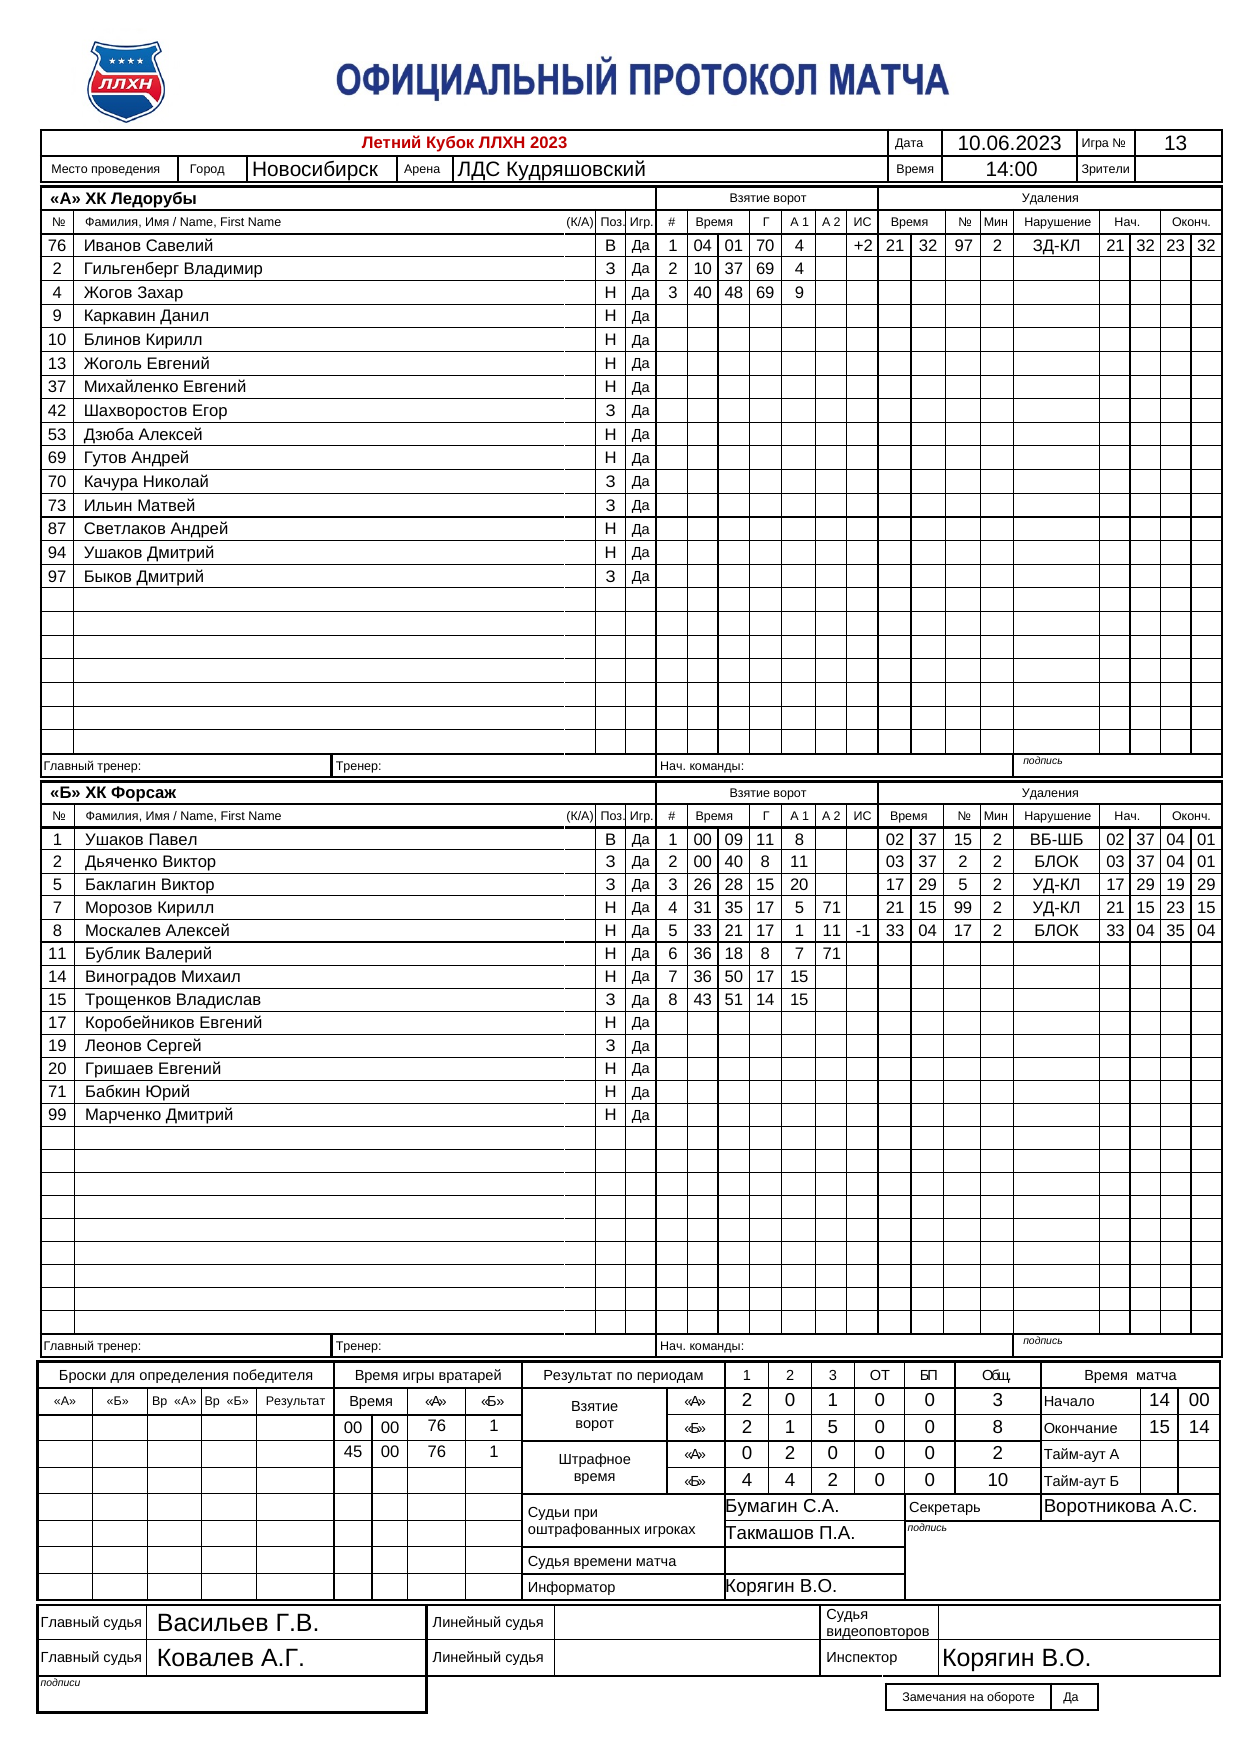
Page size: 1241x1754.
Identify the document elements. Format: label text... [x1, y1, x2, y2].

table_cell «А» [39, 1389, 92, 1413]
table_cell Н [596, 1104, 625, 1126]
table_cell [1131, 966, 1160, 987]
table_cell 2 [981, 235, 1013, 256]
table_cell [565, 707, 595, 729]
table_cell 04 [1192, 920, 1221, 941]
table_header Время игры вратарей [335, 1363, 521, 1387]
table_cell [565, 1196, 595, 1218]
table_cell [879, 565, 910, 587]
table_cell БЛОК [1014, 850, 1099, 872]
table_cell [1131, 1196, 1160, 1218]
table_cell [879, 1150, 910, 1172]
table_cell [626, 707, 655, 729]
table_cell [1161, 1012, 1190, 1033]
table_cell Поз. [596, 211, 625, 233]
table_cell 00 [335, 1416, 371, 1440]
table_cell 00 [688, 829, 717, 849]
table_cell [42, 1311, 74, 1333]
table_cell [596, 1242, 625, 1264]
table_cell [816, 683, 846, 706]
table_cell [565, 683, 595, 706]
table_cell 3 [657, 874, 687, 895]
table_cell [74, 683, 564, 706]
table_cell Да [626, 874, 655, 895]
table_cell [1014, 1173, 1099, 1195]
table_cell З [596, 494, 625, 516]
table_cell А 2 [816, 805, 846, 826]
table_cell [847, 494, 877, 516]
table_cell Да [626, 328, 655, 351]
table_cell [1014, 1127, 1099, 1149]
table_cell Вр «А» [148, 1389, 201, 1413]
table_cell [879, 683, 910, 706]
table_cell Н [596, 920, 625, 941]
table_cell Н [596, 446, 625, 469]
table_cell [1161, 423, 1190, 445]
table_cell [719, 1150, 749, 1172]
table_cell [912, 281, 945, 303]
table_cell [1014, 659, 1099, 682]
table_cell [719, 399, 749, 422]
table_cell [946, 730, 980, 753]
table_cell [944, 1104, 980, 1126]
table_cell [912, 446, 945, 469]
table_cell 02 [1100, 829, 1129, 849]
table_cell [879, 612, 910, 634]
table_cell 10 [956, 1468, 1040, 1493]
table_cell [688, 683, 717, 706]
table_cell Результат [257, 1389, 333, 1413]
table_cell 17 [42, 1012, 74, 1033]
table_cell [946, 257, 980, 280]
table_cell [1100, 446, 1129, 469]
table_cell [657, 1219, 687, 1241]
table_cell [1192, 541, 1221, 564]
table_cell [565, 850, 595, 872]
table_cell [879, 730, 910, 753]
table_cell [981, 1311, 1013, 1333]
table_cell [335, 1468, 371, 1493]
table_cell 01 [1192, 850, 1221, 872]
table_cell [626, 1196, 655, 1218]
table_cell Да [626, 989, 655, 1011]
table_cell [565, 659, 595, 682]
table_cell 4 [782, 235, 815, 256]
table_cell [816, 494, 846, 516]
table_cell [688, 541, 717, 564]
table_cell [847, 399, 877, 422]
table_cell [93, 1574, 147, 1599]
table_cell Главный тренер: [42, 755, 330, 776]
table_cell [565, 470, 595, 493]
table_cell Н [596, 966, 625, 987]
table_cell Да [626, 920, 655, 941]
table_cell [719, 328, 749, 351]
table_cell 7 [657, 966, 687, 987]
table_cell Линейный судья [428, 1640, 554, 1675]
table_cell 2 [657, 850, 687, 872]
table_cell [657, 1196, 687, 1218]
table_cell [688, 612, 717, 634]
table_cell [750, 1265, 781, 1287]
table_cell [981, 1127, 1013, 1149]
table_cell [946, 541, 980, 564]
table_cell [1131, 376, 1160, 398]
table_cell 04 [1161, 829, 1190, 849]
table_cell [847, 1058, 877, 1079]
table_cell [981, 281, 1013, 303]
table_cell [257, 1547, 333, 1573]
table_cell [946, 399, 980, 422]
table_cell Ильин Матвей [74, 494, 564, 516]
table_cell [750, 1150, 781, 1172]
table_cell 76 [408, 1416, 465, 1440]
table_cell 37 [42, 376, 73, 398]
table_cell [816, 1150, 846, 1172]
table_cell [1131, 1173, 1160, 1195]
table_cell [816, 850, 846, 872]
table_cell [565, 376, 595, 398]
table_cell [1192, 1242, 1221, 1264]
table_cell 29 [1192, 874, 1221, 895]
table_cell [847, 1081, 877, 1103]
table_cell [596, 1196, 625, 1218]
table_cell [565, 943, 595, 964]
table_cell 20 [42, 1058, 74, 1079]
table_cell [1161, 305, 1190, 327]
table_cell [148, 1468, 201, 1493]
table_cell Качура Николай [74, 470, 564, 493]
table_cell [555, 1640, 819, 1675]
table_cell [981, 541, 1013, 564]
table_cell 37 [912, 850, 943, 872]
table_cell Да [626, 257, 655, 280]
table_cell 20 [782, 874, 815, 895]
table_cell [981, 943, 1013, 964]
table_cell [1131, 1311, 1160, 1333]
table_cell [1161, 1311, 1190, 1333]
table_cell [719, 470, 749, 493]
table_cell [596, 1311, 625, 1333]
table_cell [688, 1311, 717, 1333]
table_cell 2 [944, 850, 980, 872]
table_cell [1161, 257, 1190, 280]
table_cell [1131, 423, 1160, 445]
table_cell 10 [42, 328, 73, 351]
table_cell [565, 1219, 595, 1241]
table_cell «Б» [668, 1468, 724, 1493]
table_cell [1014, 541, 1099, 564]
table_cell [657, 1104, 687, 1126]
table_cell [1100, 376, 1129, 398]
table_cell Бабкин Юрий [75, 1081, 564, 1103]
table_cell [912, 1104, 943, 1126]
table_cell [879, 1035, 910, 1057]
table_cell [750, 1311, 781, 1333]
table_cell Г [750, 211, 781, 233]
table_cell [944, 1242, 980, 1264]
table_cell [944, 1035, 980, 1057]
table_cell [946, 376, 980, 398]
table_cell [39, 1574, 92, 1599]
table_cell [782, 730, 815, 753]
table_cell [565, 1127, 595, 1149]
table_cell [816, 989, 846, 1011]
table_cell [719, 494, 749, 516]
table_cell [1141, 1441, 1177, 1467]
table_cell [688, 565, 717, 587]
table_cell Да [626, 281, 655, 303]
table_cell [1131, 518, 1160, 540]
table_cell [74, 612, 564, 634]
table_cell [816, 257, 846, 280]
table_cell [596, 1265, 625, 1287]
table_cell [93, 1521, 147, 1546]
table_cell Взятие ворот [523, 1389, 666, 1440]
table_cell 21 [719, 920, 749, 941]
table_cell [912, 730, 945, 753]
table_cell [1192, 305, 1221, 327]
table_cell [912, 470, 945, 493]
table_cell [626, 1219, 655, 1241]
table_cell [981, 1173, 1013, 1195]
table_cell 15 [782, 989, 815, 1011]
table_cell [944, 943, 980, 964]
table_cell [782, 518, 815, 540]
table_cell Время [688, 211, 749, 233]
table_cell Да [626, 541, 655, 564]
table_cell 15 [1192, 896, 1221, 918]
table_cell [782, 636, 815, 658]
table_cell Да [626, 850, 655, 872]
table_cell УД-КЛ [1014, 874, 1099, 895]
table_cell [335, 1547, 371, 1573]
table_cell Васильев Г.В. [147, 1606, 425, 1639]
table_cell [1014, 305, 1099, 327]
table_cell 14 [750, 989, 781, 1011]
table_cell [373, 1494, 407, 1520]
table_cell [596, 588, 625, 611]
table_cell [879, 470, 910, 493]
table_cell [657, 1058, 687, 1079]
table_cell 99 [42, 1104, 74, 1126]
table_cell [1100, 707, 1129, 729]
table_cell [946, 588, 980, 611]
table_cell [466, 1468, 521, 1493]
table_cell Тайм-аут А [1042, 1441, 1140, 1467]
table_cell [1161, 1265, 1190, 1287]
table_cell [42, 1242, 74, 1264]
table_cell [565, 494, 595, 516]
table_cell [750, 1173, 781, 1195]
table_cell [944, 1150, 980, 1172]
table_cell [1014, 446, 1099, 469]
table_cell Да [626, 494, 655, 516]
table_cell [657, 1150, 687, 1172]
table_cell [944, 1219, 980, 1241]
table_cell 1 [812, 1389, 854, 1413]
table_cell [816, 1219, 846, 1241]
table_cell [1192, 707, 1221, 729]
table_cell [944, 1288, 980, 1310]
table_cell [879, 1173, 910, 1195]
table_cell [879, 636, 910, 658]
table_cell [1192, 565, 1221, 587]
table_cell 14:00 [943, 157, 1076, 181]
table_cell Нарушение [1014, 211, 1099, 233]
table_cell [373, 1521, 407, 1546]
table_cell [879, 305, 910, 327]
table_cell [816, 281, 846, 303]
table_cell 45 [335, 1441, 371, 1467]
table_cell [688, 636, 717, 658]
table_cell [1161, 943, 1190, 964]
table_cell [981, 1035, 1013, 1057]
table_cell 14 [1141, 1389, 1177, 1413]
table_cell [879, 943, 910, 964]
table_cell [912, 1012, 943, 1033]
table_cell [981, 1104, 1013, 1126]
table_cell З [596, 399, 625, 422]
table_cell [981, 612, 1013, 634]
table_cell [782, 1196, 815, 1218]
table_cell [981, 565, 1013, 587]
table_cell [719, 707, 749, 729]
table_cell [1136, 157, 1221, 181]
table_cell 0 [905, 1468, 954, 1493]
table_cell 35 [719, 896, 749, 918]
table_cell [688, 1265, 717, 1287]
table_cell [816, 1104, 846, 1126]
table_cell [565, 257, 595, 280]
table_cell 69 [750, 281, 781, 303]
table_cell [912, 328, 945, 351]
table_cell З [596, 470, 625, 493]
table_cell [596, 1288, 625, 1310]
table_cell 11 [782, 850, 815, 872]
table_cell [1131, 707, 1160, 729]
table_cell Да [626, 376, 655, 398]
table_cell [816, 1081, 846, 1103]
table_header 2 [769, 1363, 811, 1387]
table_cell [93, 1494, 147, 1520]
table_cell [816, 1196, 846, 1218]
table_cell [719, 1173, 749, 1195]
table_cell [782, 1058, 815, 1079]
table_cell [912, 1311, 943, 1333]
table_cell 5 [812, 1415, 854, 1440]
table_cell [408, 1521, 465, 1546]
table_cell 37 [719, 257, 749, 280]
table_cell [946, 328, 980, 351]
table_cell [719, 1242, 749, 1264]
table_cell 15 [1141, 1415, 1177, 1440]
table_cell [688, 470, 717, 493]
table_cell 29 [1131, 874, 1160, 895]
table_cell [847, 565, 877, 587]
table_cell [1100, 659, 1129, 682]
table_cell # [657, 805, 687, 826]
table_cell [75, 1288, 564, 1310]
table_cell [912, 1265, 943, 1287]
table_cell 69 [42, 446, 73, 469]
table_cell Мин [981, 805, 1013, 826]
table_cell [750, 1058, 781, 1079]
table_cell [1192, 1150, 1221, 1172]
table_cell [1192, 1288, 1221, 1310]
table_cell [912, 1035, 943, 1057]
table_cell 1 [782, 920, 815, 941]
table_cell [1192, 1081, 1221, 1103]
table_cell [39, 1494, 92, 1520]
table_header Да [1052, 1685, 1097, 1709]
table_cell [879, 446, 910, 469]
table_cell [1192, 989, 1221, 1011]
table_cell [1100, 1265, 1129, 1287]
table_cell Светлаков Андрей [74, 518, 564, 540]
table_cell [750, 518, 781, 540]
table_cell [816, 659, 846, 682]
table_cell [879, 328, 910, 351]
table_cell Нач. команды: [657, 755, 1012, 776]
table_cell [750, 328, 781, 351]
table_cell 3 [956, 1389, 1040, 1413]
table_cell Дьяченко Виктор [75, 850, 564, 872]
table_cell [688, 1035, 717, 1057]
table_cell [1161, 1219, 1190, 1241]
table_cell 0 [855, 1442, 904, 1467]
table_cell [1192, 352, 1221, 374]
table_cell [688, 1127, 717, 1149]
table_header БП [905, 1363, 954, 1387]
table_cell Н [596, 423, 625, 445]
table_cell [74, 730, 564, 753]
table_cell № [946, 211, 980, 233]
table_cell 35 [1161, 920, 1190, 941]
table_cell [565, 1058, 595, 1079]
table_cell [688, 446, 717, 469]
table_cell [847, 874, 877, 895]
table_cell 21 [1100, 896, 1129, 918]
table_cell [750, 399, 781, 422]
table_cell [257, 1441, 333, 1467]
table_cell [626, 659, 655, 682]
table_cell [466, 1574, 521, 1599]
table_cell 53 [42, 423, 73, 445]
table_cell [688, 1173, 717, 1195]
table_cell [1161, 989, 1190, 1011]
table_cell Гришаев Евгений [75, 1058, 564, 1079]
table_header 3 [812, 1363, 854, 1387]
table_cell З [596, 565, 625, 587]
table_cell [981, 1242, 1013, 1264]
table_cell [719, 1058, 749, 1079]
table_cell [1014, 1012, 1099, 1033]
table_cell [782, 376, 815, 398]
table_cell [719, 1035, 749, 1057]
table_cell [981, 446, 1013, 469]
table_cell [750, 376, 781, 398]
table_cell [42, 659, 73, 682]
table_header Удаления [879, 783, 1221, 803]
table_cell [148, 1547, 201, 1573]
table_cell [782, 565, 815, 587]
table_cell [981, 423, 1013, 445]
table_cell [596, 730, 625, 753]
table_cell [565, 1104, 595, 1126]
table_cell [944, 1173, 980, 1195]
table_cell 40 [688, 281, 717, 303]
table_cell [879, 257, 910, 280]
table_cell [847, 376, 877, 398]
table_cell [202, 1574, 256, 1599]
table_cell Штрафное время [523, 1442, 666, 1493]
table_cell [1100, 399, 1129, 422]
table_cell [879, 352, 910, 374]
table_cell [1161, 1035, 1190, 1057]
table_cell «Б » [466, 1389, 521, 1413]
table_cell Начало [1042, 1389, 1140, 1413]
table_cell [657, 659, 687, 682]
table_cell [1014, 1081, 1099, 1103]
table_cell 5 [944, 874, 980, 895]
table_cell Главный судья [39, 1640, 146, 1675]
table_cell [847, 1035, 877, 1057]
table_cell [879, 966, 910, 987]
table_cell 1 [466, 1416, 521, 1440]
table_cell 2 [657, 257, 687, 280]
table_cell [1161, 1242, 1190, 1264]
table_cell Зрители [1078, 157, 1134, 181]
table_cell [1161, 352, 1190, 374]
table_cell 87 [42, 518, 73, 540]
table_cell Да [626, 305, 655, 327]
table_cell 0 [855, 1415, 904, 1440]
table_header Взятие ворот [657, 783, 877, 803]
table_cell [816, 1012, 846, 1033]
table_cell [148, 1416, 201, 1440]
table_cell [1014, 399, 1099, 422]
table_cell [816, 1058, 846, 1079]
table_cell 36 [688, 943, 717, 964]
table_cell [912, 541, 945, 564]
table_cell 01 [1192, 829, 1221, 849]
table_cell [1131, 470, 1160, 493]
table_cell [688, 1058, 717, 1079]
table_cell 11 [750, 829, 781, 849]
table_cell (К/А) [565, 211, 595, 233]
table_cell 14 [42, 966, 74, 987]
table_cell подписи [39, 1677, 425, 1711]
table_cell З [596, 257, 625, 280]
table_cell [847, 257, 877, 280]
table_cell [782, 588, 815, 611]
table_cell Время [879, 211, 945, 233]
table_cell [719, 730, 749, 753]
table_cell [816, 399, 846, 422]
table_cell [1192, 446, 1221, 469]
table_cell [912, 943, 943, 964]
table_cell [719, 1311, 749, 1333]
table_cell [1014, 565, 1099, 587]
table_cell Да [626, 1012, 655, 1033]
table_cell [879, 1219, 910, 1241]
table_cell [555, 1606, 819, 1639]
table_cell [626, 1150, 655, 1172]
table_cell ИС [847, 805, 877, 826]
table_cell [626, 612, 655, 634]
table_cell Время [889, 157, 941, 181]
table_cell Н [596, 1058, 625, 1079]
table_cell Да [626, 829, 655, 849]
table_cell 8 [956, 1415, 1040, 1440]
table_cell [565, 588, 595, 611]
table_cell [1192, 943, 1221, 964]
table_cell [981, 328, 1013, 351]
table_cell [657, 494, 687, 516]
table_cell [816, 1173, 846, 1195]
table_cell [565, 565, 595, 587]
table_cell 19 [1161, 874, 1190, 895]
table_cell 40 [719, 850, 749, 872]
table_header Взятие ворот [657, 188, 877, 209]
table_cell [42, 1150, 74, 1172]
table_cell [565, 541, 595, 564]
table_cell [39, 1416, 92, 1440]
table_cell 1 [657, 235, 687, 256]
table_cell [1131, 1150, 1160, 1172]
table_cell Да [626, 943, 655, 964]
table_header «Б» ХК Форсаж [42, 783, 655, 803]
table_cell [847, 850, 877, 872]
table_cell [782, 305, 815, 327]
table_cell [847, 518, 877, 540]
table_cell [688, 1104, 717, 1126]
table_cell [202, 1521, 256, 1546]
table_cell 37 [1131, 850, 1160, 872]
table_cell [782, 494, 815, 516]
table_cell [816, 305, 846, 327]
table_cell [688, 659, 717, 682]
table_cell [565, 1081, 595, 1103]
table_cell [1014, 1196, 1099, 1218]
table_cell [1100, 565, 1129, 587]
table_cell [1014, 588, 1099, 611]
table_cell 15 [750, 874, 781, 895]
table_cell 0 [905, 1415, 954, 1440]
table_cell Н [596, 518, 625, 540]
table_cell [782, 423, 815, 445]
table_cell [750, 470, 781, 493]
table_cell 2 [812, 1468, 854, 1493]
table_cell [688, 1196, 717, 1218]
table_cell [939, 1606, 1219, 1639]
table_cell 17 [879, 874, 910, 895]
table_cell [1192, 730, 1221, 753]
table_cell ЛДС Кудряшовский [454, 157, 887, 181]
table_cell [1131, 565, 1160, 587]
table_cell Морозов Кирилл [75, 896, 564, 918]
table_cell [719, 612, 749, 634]
table_cell [1099, 1682, 1220, 1711]
table_cell [565, 328, 595, 351]
table_cell [202, 1468, 256, 1493]
table_cell [1100, 1150, 1129, 1172]
table_cell Москалев Алексей [75, 920, 564, 941]
table_cell 15 [912, 896, 943, 918]
table_cell [981, 966, 1013, 987]
table_cell 8 [657, 989, 687, 1011]
table_header Дата [889, 131, 941, 155]
table_cell [1192, 399, 1221, 422]
table_cell [879, 588, 910, 611]
table_cell [1192, 1058, 1221, 1079]
table_cell Время [688, 805, 749, 826]
table_cell [1100, 352, 1129, 374]
table_cell Каркавин Данил [74, 305, 564, 327]
table_cell [657, 1288, 687, 1310]
table_cell [1131, 943, 1160, 964]
table_cell 1 [769, 1415, 811, 1440]
table_cell [1014, 683, 1099, 706]
table_cell [202, 1416, 256, 1440]
table_cell 17 [750, 920, 781, 941]
table_cell [719, 1219, 749, 1241]
table_cell [1161, 1150, 1190, 1172]
table_cell [782, 1265, 815, 1287]
table_cell [657, 683, 687, 706]
table_cell Арена [398, 157, 452, 181]
table_cell [626, 1265, 655, 1287]
table_cell [847, 446, 877, 469]
table_cell 37 [912, 829, 943, 849]
table_cell [148, 1441, 201, 1467]
table_cell [912, 1127, 943, 1149]
table_cell [1100, 470, 1129, 493]
table_cell [719, 588, 749, 611]
table_cell [1161, 1288, 1190, 1310]
table_cell [408, 1547, 465, 1573]
table_cell 14 [1179, 1415, 1219, 1440]
table_cell [847, 1311, 877, 1333]
table_header 13 [1136, 131, 1221, 155]
table_cell [1161, 636, 1190, 658]
table_cell [782, 1242, 815, 1264]
table_cell [847, 707, 877, 729]
table_cell [981, 1150, 1013, 1172]
table_cell Корягин В.О. [939, 1640, 1219, 1675]
table_cell [428, 1677, 882, 1711]
table_cell [1161, 565, 1190, 587]
table_cell [879, 1311, 910, 1333]
table_header «А» ХК Ледорубы [42, 188, 655, 209]
table_cell [42, 1265, 74, 1287]
table_cell 8 [750, 943, 781, 964]
table_cell Н [596, 1012, 625, 1033]
table_cell [816, 1127, 846, 1149]
table_cell [1100, 1035, 1129, 1057]
table_cell 15 [1131, 896, 1160, 918]
table_cell [981, 470, 1013, 493]
table_cell [1014, 376, 1099, 398]
table_cell [688, 352, 717, 374]
table_cell [657, 1012, 687, 1033]
table_cell [1131, 399, 1160, 422]
table_cell № [944, 805, 980, 826]
table_cell [944, 1265, 980, 1287]
table_cell В [596, 235, 625, 256]
table_cell [782, 1219, 815, 1241]
table_cell Бублик Валерий [75, 943, 564, 964]
table_cell 21 [879, 235, 910, 256]
table_cell [1014, 423, 1099, 445]
table_cell 29 [912, 874, 943, 895]
table_cell [565, 636, 595, 658]
table_cell № [42, 805, 74, 826]
table_cell Да [626, 518, 655, 540]
table_cell ИС [847, 211, 877, 233]
table_cell Новосибирск [248, 157, 396, 181]
table_cell 36 [688, 966, 717, 987]
table_cell [847, 541, 877, 564]
table_cell [782, 1012, 815, 1033]
table_cell Трощенков Владислав [75, 989, 564, 1011]
table_header Летний Кубок ЛЛХН 2023 [42, 131, 887, 155]
table_cell [657, 588, 687, 611]
table_cell [782, 1127, 815, 1149]
table_cell Да [626, 896, 655, 918]
table_cell [879, 423, 910, 445]
table_cell «Б» [668, 1415, 724, 1440]
table_cell [1161, 1127, 1190, 1149]
table_cell [750, 1104, 781, 1126]
table_cell Н [596, 896, 625, 918]
table_cell [912, 1242, 943, 1264]
table_cell [408, 1494, 465, 1520]
table_cell -1 [847, 920, 877, 941]
table_cell [847, 659, 877, 682]
table_cell 6 [657, 943, 687, 964]
table_cell 2 [981, 920, 1013, 941]
table_cell [981, 399, 1013, 422]
table_cell Да [626, 446, 655, 469]
table_cell 73 [42, 494, 73, 516]
table_cell 70 [750, 235, 781, 256]
table_cell [148, 1494, 201, 1520]
table_cell Тренер: [333, 1335, 655, 1356]
table_cell [1100, 1219, 1129, 1241]
table_cell [719, 659, 749, 682]
table_cell [912, 518, 945, 540]
table_cell [1131, 636, 1160, 658]
table_cell [565, 966, 595, 987]
table_cell [944, 1058, 980, 1079]
table_cell [148, 1521, 201, 1546]
table_cell Нач. [1100, 805, 1160, 826]
table_cell [688, 376, 717, 398]
table_cell З [596, 1035, 625, 1057]
table_cell [1192, 376, 1221, 398]
table_cell Г [750, 805, 781, 826]
table_cell [946, 281, 980, 303]
table_cell [657, 612, 687, 634]
table_cell [1179, 1468, 1219, 1493]
table_cell [1161, 446, 1190, 469]
table_cell [93, 1547, 147, 1573]
table_cell [408, 1574, 465, 1599]
table_cell [816, 730, 846, 753]
table_cell З [596, 989, 625, 1011]
table_cell [719, 565, 749, 587]
table_cell [719, 305, 749, 327]
table_cell [1192, 612, 1221, 634]
table_cell Время [879, 805, 943, 826]
table_cell А 2 [816, 211, 846, 233]
table_cell [719, 1081, 749, 1103]
table_cell [688, 1081, 717, 1103]
table_cell [1100, 588, 1129, 611]
table_cell [42, 730, 73, 753]
table_cell [688, 1242, 717, 1264]
table_cell [1014, 989, 1099, 1011]
table_cell [912, 305, 945, 327]
table_cell 69 [750, 257, 781, 280]
table_cell [1100, 1127, 1129, 1149]
table_cell [750, 1219, 781, 1241]
table_cell [816, 518, 846, 540]
table_cell [42, 1288, 74, 1310]
table_cell 15 [944, 829, 980, 849]
table_cell [596, 1219, 625, 1241]
table_cell [847, 829, 877, 849]
table_cell Место проведения [42, 157, 177, 181]
table_cell [42, 707, 73, 729]
table_cell 11 [816, 920, 846, 941]
table_cell Игр. [626, 211, 655, 233]
table_cell [946, 352, 980, 374]
table_cell [879, 989, 910, 1011]
table_cell [1192, 1173, 1221, 1195]
table_cell [1014, 730, 1099, 753]
table_cell [1192, 1265, 1221, 1287]
table_cell [1131, 446, 1160, 469]
table_cell [750, 707, 781, 729]
table_cell [1192, 1127, 1221, 1149]
table_cell [688, 494, 717, 516]
table_header Замечания на обороте [887, 1685, 1050, 1709]
table_cell 42 [42, 399, 73, 422]
table_cell [847, 730, 877, 753]
table_cell [750, 352, 781, 374]
table_cell [1014, 1035, 1099, 1057]
table_cell [981, 1265, 1013, 1287]
table_cell [879, 376, 910, 398]
table_cell [816, 376, 846, 398]
table_cell Ковалев А.Г. [147, 1640, 425, 1675]
table_cell 50 [719, 966, 749, 987]
table_cell [1131, 659, 1160, 682]
table_cell 1 [42, 829, 74, 849]
table_cell [688, 1288, 717, 1310]
table_cell [688, 588, 717, 611]
table_cell [750, 1242, 781, 1264]
table_cell [1131, 1288, 1160, 1310]
table_cell Леонов Сергей [75, 1035, 564, 1057]
table_cell [1161, 1196, 1190, 1218]
table_cell [1192, 966, 1221, 987]
table_cell [42, 588, 73, 611]
table_cell [1100, 494, 1129, 516]
table_cell [257, 1574, 333, 1599]
table_header Игра № [1078, 131, 1134, 155]
table_cell № [42, 211, 73, 233]
table_cell 04 [912, 920, 943, 941]
table_cell 0 [855, 1389, 904, 1413]
table_cell [688, 1219, 717, 1241]
table_cell [1100, 281, 1129, 303]
table_cell 2 [769, 1442, 811, 1467]
table_cell [816, 1288, 846, 1310]
table_cell [75, 1219, 564, 1241]
table_cell [565, 305, 595, 327]
table_cell Время [335, 1389, 407, 1413]
table_cell Да [626, 470, 655, 493]
table_cell [981, 683, 1013, 706]
table_cell [1161, 683, 1190, 706]
table_cell 11 [42, 943, 74, 964]
table_cell [879, 494, 910, 516]
table_cell [912, 989, 943, 1011]
table_cell [816, 446, 846, 469]
table_cell [1161, 588, 1190, 611]
table_cell [750, 1288, 781, 1310]
table_cell [688, 423, 717, 445]
table_cell [626, 730, 655, 753]
table_cell [981, 376, 1013, 398]
table_cell [879, 1288, 910, 1310]
table_cell [688, 707, 717, 729]
table_cell [75, 1265, 564, 1287]
table_cell [782, 1150, 815, 1172]
table_cell 37 [1131, 829, 1160, 849]
table_cell [1161, 1173, 1190, 1195]
table_cell [847, 1265, 877, 1287]
table_cell [847, 1242, 877, 1264]
table_cell «А» [668, 1389, 724, 1413]
table_cell 4 [42, 281, 73, 303]
table_cell [847, 1173, 877, 1195]
table_cell [75, 1127, 564, 1149]
table_cell 23 [1161, 896, 1190, 918]
table_cell 0 [905, 1389, 954, 1413]
table_cell [981, 588, 1013, 611]
table_cell [1161, 1104, 1190, 1126]
table_cell Мин [981, 211, 1013, 233]
table_cell Марченко Дмитрий [75, 1104, 564, 1126]
table_cell [719, 1127, 749, 1149]
table_cell [750, 305, 781, 327]
table_cell БЛОК [1014, 920, 1099, 941]
table_cell [657, 707, 687, 729]
table_cell 04 [1131, 920, 1160, 941]
table_cell [946, 659, 980, 682]
table_cell Вр «Б» [202, 1389, 256, 1413]
table_cell [944, 1127, 980, 1149]
table_cell [946, 446, 980, 469]
table_cell 17 [944, 920, 980, 941]
table_cell [981, 1081, 1013, 1103]
table_cell [1141, 1468, 1177, 1493]
table_cell [1100, 943, 1129, 964]
table_cell Оконч. [1161, 211, 1221, 233]
table_cell [782, 328, 815, 351]
table_cell 76 [42, 235, 73, 256]
table_cell 03 [1100, 850, 1129, 872]
table_cell [1100, 328, 1129, 351]
table_cell [750, 659, 781, 682]
table_cell 03 [879, 850, 910, 872]
table_cell 04 [1161, 850, 1190, 872]
table_cell [1131, 612, 1160, 634]
table_cell Н [596, 328, 625, 351]
table_cell [565, 423, 595, 445]
table_cell [565, 446, 595, 469]
table_cell 2 [956, 1442, 1040, 1467]
table_cell Город [179, 157, 246, 181]
table_cell [719, 1265, 749, 1287]
table_cell [719, 1104, 749, 1126]
table_cell [1100, 683, 1129, 706]
table_cell [1192, 1196, 1221, 1218]
table_cell [1192, 494, 1221, 516]
table_cell Иванов Савелий [74, 235, 564, 256]
table_cell [879, 659, 910, 682]
table_cell Да [626, 423, 655, 445]
table_cell Коробейников Евгений [75, 1012, 564, 1033]
table_cell [750, 588, 781, 611]
table_cell Да [626, 1104, 655, 1126]
table_cell [1192, 683, 1221, 706]
table_cell [847, 328, 877, 351]
table_cell [93, 1416, 147, 1440]
table_cell [202, 1494, 256, 1520]
table_cell [719, 1288, 749, 1310]
table_cell [1131, 1012, 1160, 1033]
table_cell [39, 1547, 92, 1573]
table_cell [981, 1196, 1013, 1218]
table_cell [719, 423, 749, 445]
table_cell Корягин В.О. [726, 1575, 904, 1599]
table_cell [1014, 1288, 1099, 1310]
table_cell [981, 518, 1013, 540]
table_cell Поз. [596, 805, 625, 826]
table_cell [1100, 1104, 1129, 1126]
table_cell Н [596, 305, 625, 327]
table_cell 7 [42, 896, 74, 918]
table_cell [719, 541, 749, 564]
table_cell [879, 1081, 910, 1103]
table_cell [596, 683, 625, 706]
table_cell [373, 1574, 407, 1599]
table_cell 04 [688, 235, 717, 256]
table_cell [912, 683, 945, 706]
table_cell [657, 1173, 687, 1195]
table_cell 76 [408, 1441, 465, 1467]
table_cell [847, 423, 877, 445]
table_cell [1014, 943, 1099, 964]
table_cell [74, 636, 564, 658]
table_cell [565, 1035, 595, 1057]
table_cell [1131, 989, 1160, 1011]
table_cell [912, 1196, 943, 1218]
table_cell [1131, 305, 1160, 327]
table_cell 5 [782, 896, 815, 918]
table_cell З [596, 850, 625, 872]
table_cell [816, 874, 846, 895]
table_cell [946, 565, 980, 587]
table_cell Такмашов П.А. [726, 1521, 904, 1546]
table_cell [688, 305, 717, 327]
table_cell [879, 541, 910, 564]
table_cell З [596, 874, 625, 895]
table_cell [626, 683, 655, 706]
table_cell Михайленко Евгений [74, 376, 564, 398]
table_cell [565, 281, 595, 303]
table_cell [1100, 966, 1129, 987]
table_cell +2 [847, 235, 877, 256]
table_cell [565, 518, 595, 540]
table_cell Да [626, 235, 655, 256]
table_cell [719, 683, 749, 706]
table_cell [42, 612, 73, 634]
table_cell Оконч. [1161, 805, 1221, 826]
table_cell 2 [981, 896, 1013, 918]
table_cell [657, 1035, 687, 1057]
table_cell [1179, 1441, 1219, 1467]
table_cell [912, 565, 945, 587]
table_cell [1131, 1058, 1160, 1079]
table_cell 09 [719, 829, 749, 849]
table_cell [912, 659, 945, 682]
table_cell [816, 565, 846, 587]
table_cell [466, 1521, 521, 1546]
table_cell А 1 [782, 805, 815, 826]
table_cell 94 [42, 541, 73, 564]
table_cell 71 [42, 1081, 74, 1103]
table_header Удаления [879, 188, 1221, 209]
table_cell Виноградов Михаил [75, 966, 564, 987]
table_cell [565, 1242, 595, 1264]
table_cell [912, 1288, 943, 1310]
table_cell [565, 1150, 595, 1172]
table_cell 33 [1100, 920, 1129, 941]
table_cell 51 [719, 989, 749, 1011]
table_cell [42, 1173, 74, 1195]
table_cell [75, 1242, 564, 1264]
table_cell [1100, 730, 1129, 753]
table_cell [944, 966, 980, 987]
table_cell [1014, 257, 1099, 280]
table_cell Да [626, 966, 655, 987]
table_cell [1100, 518, 1129, 540]
table_cell [565, 1311, 595, 1333]
table_cell 00 [373, 1416, 407, 1440]
table_cell Ушаков Павел [75, 829, 564, 849]
table_cell [565, 920, 595, 941]
table_cell [657, 1311, 687, 1333]
table_cell [847, 470, 877, 493]
table_cell Главный судья [39, 1606, 146, 1639]
table_cell Жогов Захар [74, 281, 564, 303]
table_cell 17 [750, 966, 781, 987]
table_cell [1161, 730, 1190, 753]
table_cell УД-КЛ [1014, 896, 1099, 918]
table_cell [657, 1242, 687, 1264]
table_cell 4 [726, 1468, 768, 1493]
table_cell [626, 588, 655, 611]
table_cell [750, 612, 781, 634]
table_cell 31 [688, 896, 717, 918]
table_cell Дзюба Алексей [74, 423, 564, 445]
table_cell 32 [1192, 235, 1221, 256]
table_cell [946, 494, 980, 516]
table_cell [565, 1265, 595, 1287]
table_cell [912, 707, 945, 729]
table_cell [1161, 376, 1190, 398]
table_cell [202, 1441, 256, 1467]
table_cell Н [596, 541, 625, 564]
table_cell [782, 1081, 815, 1103]
table_header 1 [726, 1363, 768, 1387]
table_cell [946, 423, 980, 445]
table_cell [944, 1196, 980, 1218]
table_cell [719, 636, 749, 658]
table_cell [981, 636, 1013, 658]
table_cell [879, 1196, 910, 1218]
table_cell [879, 1242, 910, 1264]
table_cell [719, 1196, 749, 1218]
table_cell 43 [688, 989, 717, 1011]
table_cell 26 [688, 874, 717, 895]
table_cell [816, 707, 846, 729]
table_cell [657, 352, 687, 374]
table_cell [879, 518, 910, 540]
table_cell [626, 1173, 655, 1195]
table_cell [373, 1468, 407, 1493]
table_cell 2 [981, 829, 1013, 849]
table_cell [565, 399, 595, 422]
table_cell [946, 305, 980, 327]
table_cell [816, 1035, 846, 1057]
table_cell [257, 1521, 333, 1546]
table_cell [257, 1494, 333, 1520]
table_cell [946, 470, 980, 493]
table_cell [883, 1677, 1220, 1681]
table_cell Н [596, 352, 625, 374]
table_cell [782, 399, 815, 422]
table_cell Информатор [523, 1575, 724, 1599]
table_cell [1131, 1104, 1160, 1126]
table_cell [42, 1127, 74, 1149]
table_cell [1100, 257, 1129, 280]
table_cell [657, 1265, 687, 1287]
table_cell 5 [42, 874, 74, 895]
table_cell подпись [1014, 1335, 1221, 1356]
table_cell 21 [1100, 235, 1129, 256]
table_cell [816, 1311, 846, 1333]
table_cell [782, 352, 815, 374]
table_cell [1131, 541, 1160, 564]
table_cell [42, 1219, 74, 1241]
table_cell 33 [879, 920, 910, 941]
table_cell [879, 707, 910, 729]
table_cell [1192, 588, 1221, 611]
table_cell [847, 989, 877, 1011]
table_cell Гильгенберг Владимир [74, 257, 564, 280]
table_cell [1161, 966, 1190, 987]
table_cell 4 [769, 1468, 811, 1493]
table_cell 00 [373, 1441, 407, 1467]
table_cell [657, 305, 687, 327]
table_cell 2 [726, 1389, 768, 1413]
table_cell [816, 612, 846, 634]
table_cell [1192, 1311, 1221, 1333]
table_cell [750, 1081, 781, 1103]
table_cell 02 [879, 829, 910, 849]
table_cell [879, 399, 910, 422]
table_cell 00 [1179, 1389, 1219, 1413]
table_cell 48 [719, 281, 749, 303]
table_cell [981, 352, 1013, 374]
table_cell [1161, 494, 1190, 516]
table_cell [1161, 541, 1190, 564]
table_cell [1131, 1081, 1160, 1103]
table_cell 33 [688, 920, 717, 941]
table_cell [657, 376, 687, 398]
table_cell [750, 1012, 781, 1033]
table_cell [626, 1288, 655, 1310]
table_cell Нарушение [1014, 805, 1099, 826]
table_cell [946, 707, 980, 729]
table_cell [657, 328, 687, 351]
table_cell [847, 683, 877, 706]
table_cell [1131, 257, 1160, 280]
table_cell [719, 352, 749, 374]
table_cell 2 [42, 257, 73, 280]
table_cell [1014, 966, 1099, 987]
table_cell [1161, 470, 1190, 493]
table_cell Линейный судья [428, 1606, 554, 1639]
table_cell 32 [1131, 235, 1160, 256]
table_cell [879, 1058, 910, 1079]
table_cell 4 [657, 896, 687, 918]
table_cell [1014, 1311, 1099, 1333]
table_cell [335, 1521, 371, 1546]
table_cell Тренер: [333, 755, 655, 776]
table_cell [944, 1012, 980, 1033]
table_cell [93, 1468, 147, 1493]
table_cell [816, 1265, 846, 1287]
table_cell Быков Дмитрий [74, 565, 564, 587]
table_cell [565, 1173, 595, 1195]
table_cell [879, 1104, 910, 1126]
table_cell [1014, 1219, 1099, 1241]
table_cell [847, 588, 877, 611]
table_cell [750, 423, 781, 445]
table_cell [657, 470, 687, 493]
table_cell [565, 896, 595, 918]
table_cell [782, 1173, 815, 1195]
table_cell [1100, 612, 1129, 634]
table_cell [1014, 328, 1099, 351]
table_cell Главный тренер: [42, 1335, 330, 1356]
table_cell [816, 470, 846, 493]
table_cell 7 [782, 943, 815, 964]
table_cell 97 [946, 235, 980, 256]
table_cell [912, 399, 945, 422]
table_cell # [657, 211, 687, 233]
table_cell Воротникова А.С. [1042, 1495, 1219, 1520]
table_cell [719, 1012, 749, 1033]
table_cell [912, 494, 945, 516]
table_cell [626, 1242, 655, 1264]
table_cell [782, 707, 815, 729]
table_cell [847, 1127, 877, 1149]
table_cell [1131, 683, 1160, 706]
table_cell 0 [726, 1442, 768, 1467]
table_cell [879, 1012, 910, 1033]
picture [5, 28, 1179, 129]
table_cell [596, 659, 625, 682]
table_cell [1131, 1035, 1160, 1057]
table_cell [946, 612, 980, 634]
table_cell [657, 541, 687, 564]
table_cell [1192, 518, 1221, 540]
table_cell [335, 1494, 371, 1520]
table_cell [565, 730, 595, 753]
table_cell 97 [42, 565, 73, 587]
table_cell [782, 1311, 815, 1333]
table_cell [1100, 1242, 1129, 1264]
table_cell [981, 730, 1013, 753]
table_cell 5 [657, 920, 687, 941]
table_cell [1161, 659, 1190, 682]
table_cell [1131, 1219, 1160, 1241]
table_cell [626, 636, 655, 658]
table_cell ЗД-КЛ [1014, 235, 1099, 256]
table_cell Судьи при оштрафованных игроках [523, 1495, 724, 1546]
table_cell [565, 1012, 595, 1033]
table_cell [1161, 399, 1190, 422]
table_cell 0 [769, 1389, 811, 1413]
table_cell подпись [1014, 755, 1221, 776]
table_cell 0 [812, 1442, 854, 1467]
table_cell [782, 1035, 815, 1057]
table_cell 21 [879, 896, 910, 918]
table_cell [75, 1311, 564, 1333]
table_cell [1014, 1058, 1099, 1079]
table_cell [1014, 518, 1099, 540]
table_cell Тайм-аут Б [1042, 1468, 1140, 1493]
table_cell [1192, 1104, 1221, 1126]
table_cell [912, 1058, 943, 1079]
table_cell [1161, 612, 1190, 634]
table_cell [466, 1547, 521, 1573]
table_cell 2 [42, 850, 74, 872]
table_cell [816, 541, 846, 564]
table_cell [981, 1219, 1013, 1241]
table_cell [912, 966, 943, 987]
table_cell [657, 1127, 687, 1149]
table_cell 1 [657, 829, 687, 849]
table_cell [565, 989, 595, 1011]
table_cell А 1 [782, 211, 815, 233]
table_cell Шахворостов Егор [74, 399, 564, 422]
table_cell 01 [719, 235, 749, 256]
table_cell [1014, 470, 1099, 493]
table_cell 32 [912, 235, 945, 256]
table_cell [946, 683, 980, 706]
table_cell [596, 1150, 625, 1172]
table_cell Н [596, 281, 625, 303]
table_cell [1014, 1265, 1099, 1287]
table_cell [688, 399, 717, 422]
table_cell 17 [750, 896, 781, 918]
table_cell Н [596, 943, 625, 964]
table_cell [1192, 1219, 1221, 1241]
table_cell [1100, 636, 1129, 658]
table_cell [981, 989, 1013, 1011]
table_cell Да [626, 352, 655, 374]
table_cell [1014, 352, 1099, 374]
table_cell [879, 1127, 910, 1149]
table_cell [1100, 989, 1129, 1011]
table_cell [946, 518, 980, 540]
table_cell [688, 1012, 717, 1033]
table_cell [1100, 305, 1129, 327]
table_cell [912, 636, 945, 658]
table_cell [782, 612, 815, 634]
table_cell 9 [782, 281, 815, 303]
table_cell 0 [855, 1468, 904, 1493]
table_cell Судья видеоповторов [821, 1606, 938, 1639]
table_cell [1161, 1081, 1190, 1103]
table_cell Судья времени матча [523, 1548, 724, 1573]
table_cell [408, 1468, 465, 1493]
table_cell [1131, 281, 1160, 303]
table_cell 71 [816, 896, 846, 918]
table_cell [74, 707, 564, 729]
table_cell [39, 1441, 92, 1467]
table_cell [782, 446, 815, 469]
table_cell [847, 612, 877, 634]
table_cell [1014, 494, 1099, 516]
table_cell [981, 707, 1013, 729]
table_cell [565, 352, 595, 374]
table_cell [596, 636, 625, 658]
table_cell [944, 989, 980, 1011]
table_cell Ушаков Дмитрий [74, 541, 564, 564]
table_cell [981, 494, 1013, 516]
table_cell [1131, 494, 1160, 516]
table_cell [1131, 352, 1160, 374]
table_cell [944, 1081, 980, 1103]
table_cell [912, 1081, 943, 1103]
table_cell [847, 1288, 877, 1310]
table_cell 19 [42, 1035, 74, 1057]
table_cell [719, 518, 749, 540]
table_cell Да [626, 565, 655, 587]
table_cell [565, 874, 595, 895]
table_cell [39, 1521, 92, 1546]
table_cell Нач. команды: [657, 1335, 1012, 1356]
table_cell [816, 588, 846, 611]
table_cell 8 [750, 850, 781, 872]
table_cell [719, 376, 749, 398]
table_cell Да [626, 1058, 655, 1079]
table_cell [816, 636, 846, 658]
table_cell [657, 446, 687, 469]
table_header Броски для определения победителя [39, 1363, 333, 1387]
table_cell Жоголь Евгений [74, 352, 564, 374]
table_cell [565, 235, 595, 256]
table_cell 2 [981, 850, 1013, 872]
table_cell Бумагин С.А. [726, 1495, 904, 1520]
table_cell [912, 352, 945, 374]
table_cell [726, 1548, 904, 1573]
table_cell «Б» [93, 1389, 147, 1413]
table_cell [373, 1547, 407, 1573]
table_cell [1100, 1173, 1129, 1195]
table_cell [1100, 1288, 1129, 1310]
table_cell [657, 518, 687, 540]
table_header 10.06.2023 [943, 131, 1076, 155]
table_cell Нач. [1100, 211, 1160, 233]
table_cell [42, 636, 73, 658]
table_cell [565, 1288, 595, 1310]
table_cell [847, 1219, 877, 1241]
table_cell [816, 352, 846, 374]
table_cell 17 [1100, 874, 1129, 895]
table_cell [750, 1035, 781, 1057]
table_cell [847, 636, 877, 658]
table_cell [596, 1173, 625, 1195]
table_cell [93, 1441, 147, 1467]
table_cell Фамилия, Имя / Name, First Name [74, 211, 565, 233]
table_cell [1100, 423, 1129, 445]
table_cell [1014, 612, 1099, 634]
table_cell [257, 1416, 333, 1440]
table_cell [782, 541, 815, 564]
table_cell 0 [905, 1442, 954, 1467]
table_cell [847, 1012, 877, 1033]
table_cell [1014, 1242, 1099, 1264]
table_cell Игр. [626, 805, 655, 826]
table_cell 99 [944, 896, 980, 918]
table_cell [912, 612, 945, 634]
table_cell Блинов Кирилл [74, 328, 564, 351]
table_cell [75, 1173, 564, 1195]
table_cell [657, 399, 687, 422]
table_cell [912, 376, 945, 398]
table_cell [912, 1219, 943, 1241]
table_cell [1014, 281, 1099, 303]
table_cell [912, 1173, 943, 1195]
table_cell 3 [657, 281, 687, 303]
table_cell [1014, 636, 1099, 658]
table_cell подпись [906, 1522, 1219, 1599]
table_cell 15 [42, 989, 74, 1011]
table_cell Да [626, 399, 655, 422]
table_cell [912, 1150, 943, 1172]
table_cell [847, 1196, 877, 1218]
table_cell [1014, 1150, 1099, 1172]
table_cell [596, 612, 625, 634]
table_cell 10 [688, 257, 717, 280]
table_cell [847, 305, 877, 327]
table_cell [879, 281, 910, 303]
table_cell Фамилия, Имя / Name, First Name [75, 805, 565, 826]
table_cell [1192, 470, 1221, 493]
table_cell [719, 446, 749, 469]
table_cell Гутов Андрей [74, 446, 564, 469]
table_cell [816, 328, 846, 351]
table_cell [1192, 328, 1221, 351]
table_cell Баклагин Виктор [75, 874, 564, 895]
table_cell [1100, 541, 1129, 564]
table_cell [847, 1150, 877, 1172]
table_cell [981, 1012, 1013, 1033]
table_cell [1131, 1242, 1160, 1264]
table_cell [1192, 1035, 1221, 1057]
table_cell В [596, 829, 625, 849]
table_cell [750, 730, 781, 753]
table_cell [782, 1104, 815, 1126]
table_cell [1100, 1196, 1129, 1218]
table_cell [1131, 1127, 1160, 1149]
table_cell [847, 943, 877, 964]
table_cell [1100, 1012, 1129, 1033]
table_cell Да [626, 1035, 655, 1057]
table_cell [1131, 730, 1160, 753]
table_cell 1 [466, 1441, 521, 1467]
table_cell [847, 966, 877, 987]
table_cell 8 [42, 920, 74, 941]
table_cell [1161, 1058, 1190, 1079]
table_cell [782, 659, 815, 682]
table_cell 2 [726, 1415, 768, 1440]
table_cell 18 [719, 943, 749, 964]
table_cell Н [596, 1081, 625, 1103]
table_cell [750, 1127, 781, 1149]
table_cell [42, 1196, 74, 1218]
table_cell [565, 829, 595, 849]
table_cell [750, 636, 781, 658]
table_cell [202, 1547, 256, 1573]
table_cell [688, 730, 717, 753]
table_cell [335, 1574, 371, 1599]
table_cell [946, 636, 980, 658]
table_cell [1014, 1104, 1099, 1126]
table_cell 2 [981, 874, 1013, 895]
table_cell [39, 1468, 92, 1493]
table_cell [981, 1058, 1013, 1079]
table_cell [657, 730, 687, 753]
table_cell [1161, 328, 1190, 351]
table_cell [847, 896, 877, 918]
table_cell [688, 518, 717, 540]
table_cell 13 [42, 352, 73, 374]
table_cell Да [626, 1081, 655, 1103]
table_cell [782, 470, 815, 493]
table_cell [981, 305, 1013, 327]
table_cell [750, 446, 781, 469]
table_cell [657, 1081, 687, 1103]
table_cell [466, 1494, 521, 1520]
table_cell [782, 683, 815, 706]
table_header ОТ [855, 1363, 904, 1387]
table_cell [847, 1104, 877, 1126]
table_cell [1161, 281, 1190, 303]
table_cell [981, 659, 1013, 682]
table_cell [1014, 707, 1099, 729]
table_cell [816, 235, 846, 256]
table_cell [75, 1196, 564, 1218]
table_cell [657, 565, 687, 587]
table_cell ВБ-ШБ [1014, 829, 1099, 849]
table_cell [1161, 707, 1190, 729]
table_cell [626, 1127, 655, 1149]
table_cell [847, 281, 877, 303]
table_cell [257, 1468, 333, 1493]
table_cell «А» [668, 1442, 724, 1467]
table_cell 15 [782, 966, 815, 987]
table_cell [1100, 1311, 1129, 1333]
table_cell [981, 1288, 1013, 1310]
table_cell [688, 328, 717, 351]
table_cell [847, 352, 877, 374]
table_cell [816, 1242, 846, 1264]
table_cell [1131, 1265, 1160, 1287]
table_cell [879, 1265, 910, 1287]
table_cell [75, 1150, 564, 1172]
table_cell [657, 423, 687, 445]
table_cell [1192, 257, 1221, 280]
table_cell [912, 588, 945, 611]
table_cell Н [596, 376, 625, 398]
table_cell [816, 966, 846, 987]
table_header Общ. [956, 1363, 1040, 1387]
table_cell [688, 1150, 717, 1172]
table_cell [74, 659, 564, 682]
table_cell [912, 423, 945, 445]
table_cell 70 [42, 470, 73, 493]
table_cell [750, 1196, 781, 1218]
table_cell [944, 1311, 980, 1333]
table_cell 9 [42, 305, 73, 327]
table_cell 71 [816, 943, 846, 964]
table_cell [148, 1574, 201, 1599]
table_cell Инспектор [821, 1640, 938, 1675]
table_cell [1192, 1012, 1221, 1033]
table_cell 28 [719, 874, 749, 895]
table_cell [1131, 588, 1160, 611]
table_cell 00 [688, 850, 717, 872]
table_cell [1192, 423, 1221, 445]
table_cell [1161, 518, 1190, 540]
table_cell [626, 1311, 655, 1333]
table_cell [42, 683, 73, 706]
table_cell [750, 541, 781, 564]
table_cell Окончание [1042, 1415, 1140, 1440]
table_cell [1192, 659, 1221, 682]
table_cell 8 [782, 829, 815, 849]
table_cell 4 [782, 257, 815, 280]
table_cell [816, 423, 846, 445]
table_cell [750, 494, 781, 516]
table_cell [596, 1127, 625, 1149]
table_cell [816, 829, 846, 849]
table_cell [912, 257, 945, 280]
table_header Результат по периодам [523, 1363, 724, 1387]
table_cell [1192, 281, 1221, 303]
table_cell Секретарь [906, 1495, 1040, 1520]
table_cell [1131, 328, 1160, 351]
table_cell [1100, 1058, 1129, 1079]
table_cell [981, 257, 1013, 280]
table_cell [565, 612, 595, 634]
table_cell «А» [408, 1389, 465, 1413]
table_cell [750, 683, 781, 706]
table_cell [1192, 636, 1221, 658]
table_cell 23 [1161, 235, 1190, 256]
table_cell [1100, 1081, 1129, 1103]
table_cell [596, 707, 625, 729]
table_header Время матча [1042, 1363, 1219, 1387]
table_cell [750, 565, 781, 587]
table_cell [782, 1288, 815, 1310]
table_cell [74, 588, 564, 611]
table_cell (К/А) [565, 805, 595, 826]
table_cell [657, 636, 687, 658]
